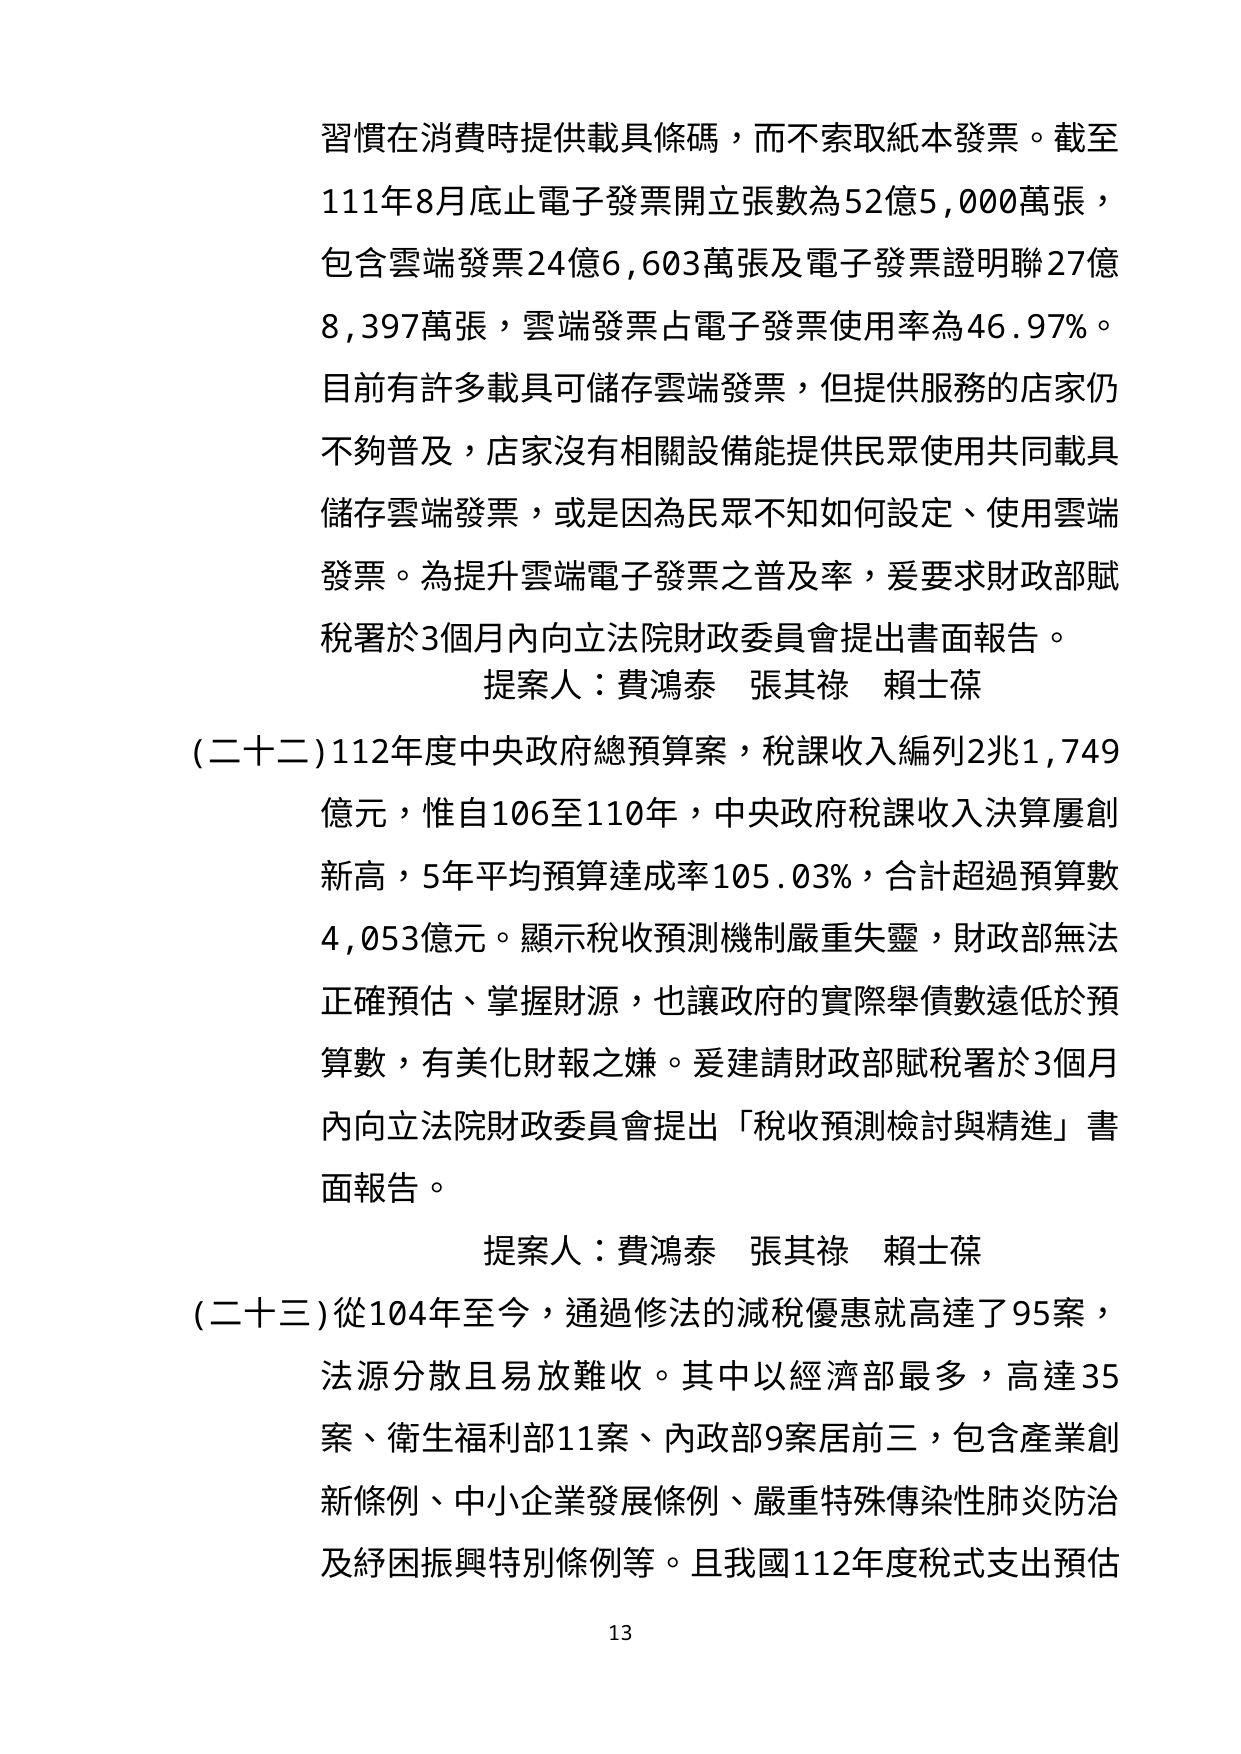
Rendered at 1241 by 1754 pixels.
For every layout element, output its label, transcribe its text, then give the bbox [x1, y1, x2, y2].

text 提案人：費鴻泰 張其祿 賴士葆 [483, 1207, 1120, 1269]
text (二十二)112年度中央政府總預算案，稅課收入編列2兆1,749億元，惟自106至110年，中央政府稅課收入決算屢創新高，5年平均預算達成率105.03%，合計超過預算數4,053億元。顯示稅收預測機制嚴重失靈，財政部無法正確預估、掌握財源，也讓政府的實際舉債數遠低於預算數，有美化財報之嫌。爰建請財政部賦稅署於3個月內向立法院財政委員會提出「稅收預測檢討與精進」書面報告。 [120, 707, 1120, 1207]
text 習慣在消費時提供載具條碼，而不索取紙本發票。截至111年8月底止電子發票開立張數為52億5,000萬張，包含雲端發票24億6,603萬張及電子發票證明聯27億8,397萬張，雲端發票占電子發票使用率為46.97%。目前有許多載具可儲存雲端發票，但提供服務的店家仍不夠普及，店家沒有相關設備能提供民眾使用共同載具儲存雲端發票，或是因為民眾不知如何設定、使用雲端發票。為提升雲端電子發票之普及率，爰要求財政部賦稅署於3個月內向立法院財政委員會提出書面報告。 [120, 94, 1120, 657]
text (二十三)從104年至今，通過修法的減稅優惠就高達了95案，法源分散且易放難收。其中以經濟部最多，高達35案、衛生福利部11案、內政部9案居前三，包含產業創新條例、中小企業發展條例、嚴重特殊傳染性肺炎防治及紓困振興特別條例等。且我國112年度稅式支出預估 [120, 1269, 1120, 1582]
text 提案人：費鴻泰 張其祿 賴士葆 [483, 657, 1120, 707]
